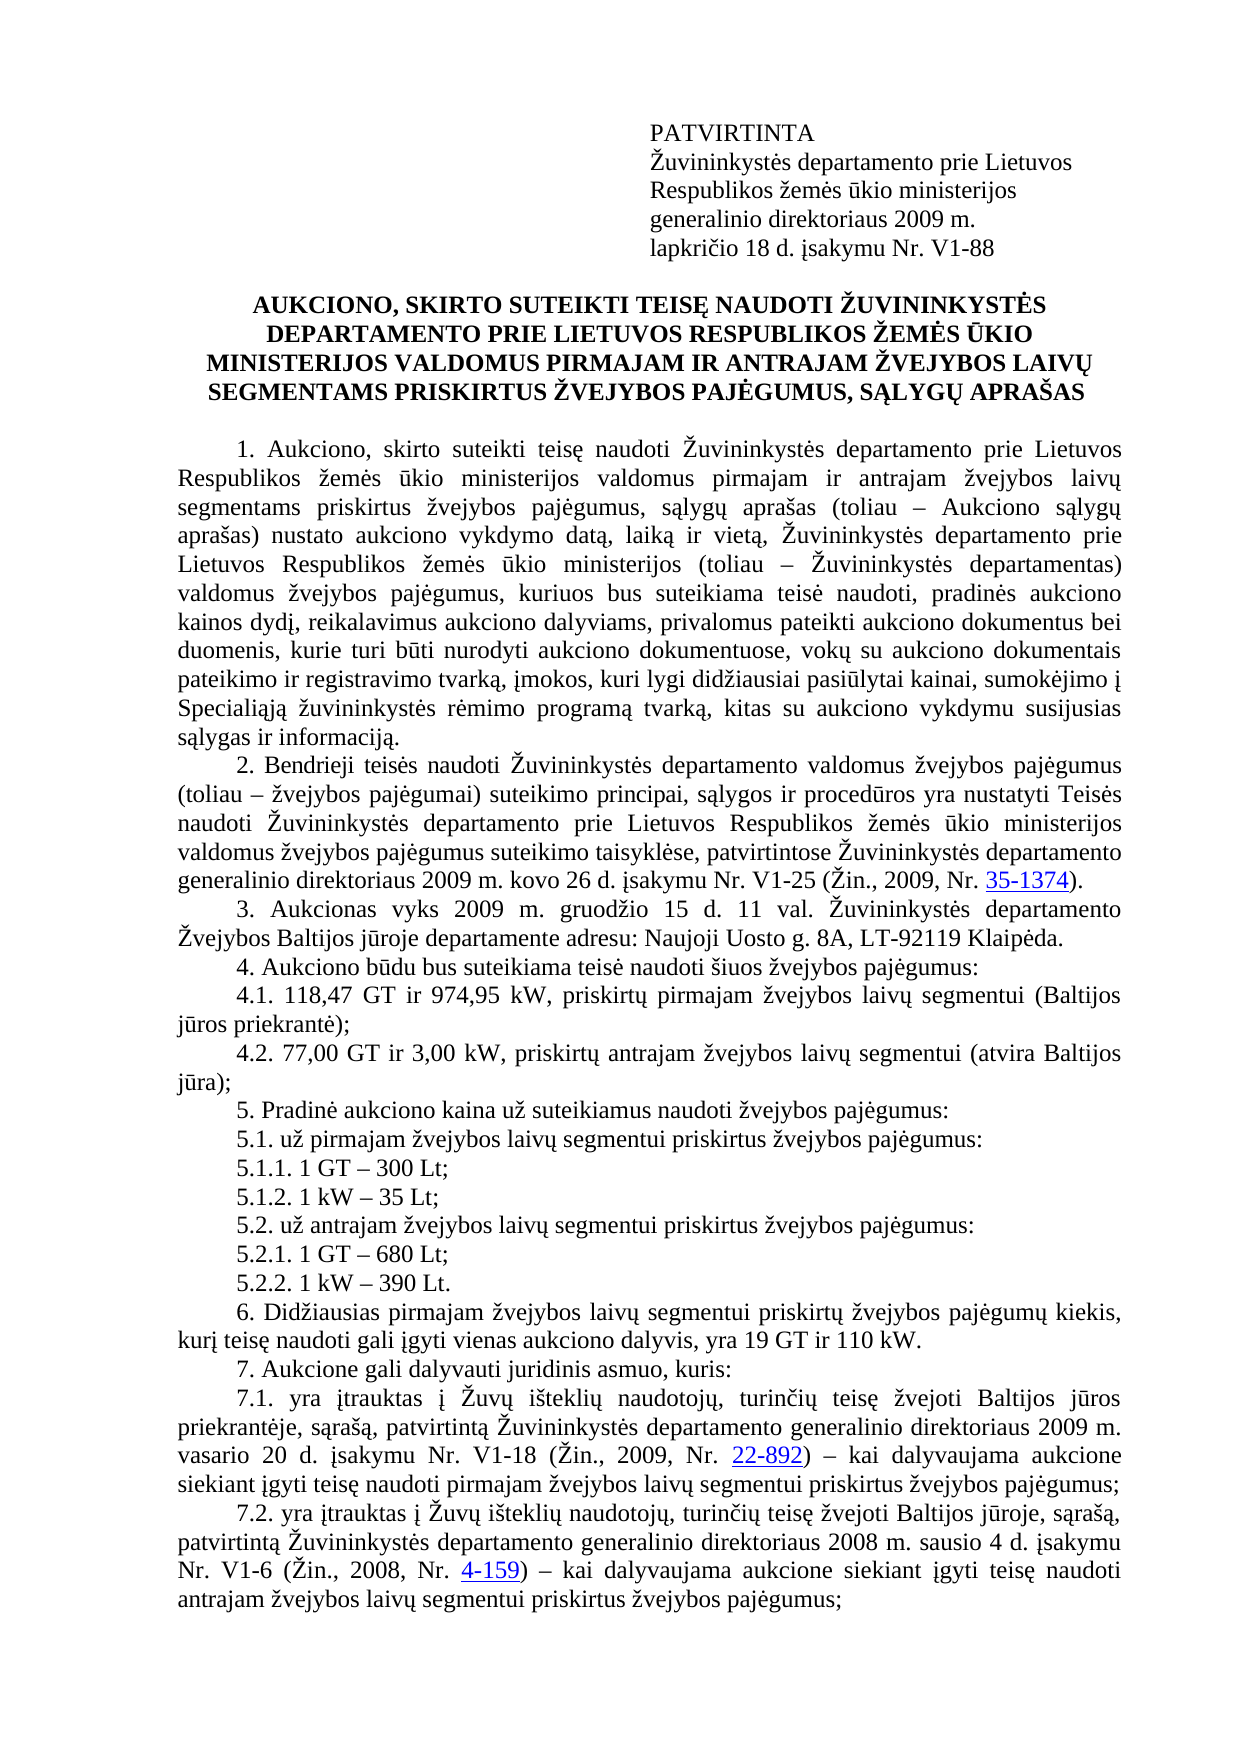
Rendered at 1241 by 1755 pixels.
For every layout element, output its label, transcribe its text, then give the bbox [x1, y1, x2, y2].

text Žuvininkystės departamento prie Lietuvos [649, 147, 1122, 176]
text 1. Aukciono, skirto suteikti teisę naudoti Žuvininkystės departamento prie Lietuvos Respublikos žemės ūkio ministerijos valdomus pirmajam ir antrajam žvejybos laivų segmentams priskirtus žvejybos pajėgumus, sąlygų aprašas (toliau – Aukciono sąlygų aprašas) nustato aukciono vykdymo datą, laiką ir vietą, Žuvininkystės departamento prie Lietuvos Respublikos žemės ūkio ministerijos (toliau – Žuvininkystės departamentas) valdomus žvejybos pajėgumus, kuriuos bus suteikiama teisė naudoti, pradinės aukciono kainos dydį, reikalavimus aukciono dalyviams, privalomus pateikti aukciono dokumentus bei duomenis, kurie turi būti nurodyti aukciono dokumentuose, vokų su aukciono dokumentais pateikimo ir registravimo tvarką, įmokos, kuri lygi didžiausiai pasiūlytai kainai, sumokėjimo į Specialiąją žuvininkystės rėmimo programą tvarką, kitas su aukciono vykdymu susijusias sąlygas ir informaciją. [177, 434, 1122, 751]
text 3. Aukcionas vyks 2009 m. gruodžio 15 d. 11 val. Žuvininkystės departamento Žvejybos Baltijos jūroje departamente adresu: Naujoji uosto g. 8A, LT-92119 Klaipėda. [177, 894, 1122, 952]
text 4.1. 118,47 GT ir 974,95 kW, priskirtų pirmajam žvejybos laivų segmentui (Baltijos jūros priekrantė); [177, 981, 1122, 1038]
text 5.2. už antrajam žvejybos laivų segmentui priskirtus žvejybos pajėgumus: [177, 1211, 1122, 1239]
text 6. Didžiausias pirmajam žvejybos laivų segmentui priskirtų žvejybos pajėgumų kiekis, kurį teisę naudoti gali įgyti vienas aukciono dalyvis, yra 19 GT ir 110 kW. [177, 1297, 1122, 1354]
text 5.2.1. 1 GT – 680 Lt; [177, 1239, 1122, 1268]
text generalinio direktoriaus 2009 m. [649, 204, 1122, 233]
text 4.2. 77,00 GT ir 3,00 kW, priskirtų antrajam žvejybos laivų segmentui (atvira Baltijos jūra); [177, 1038, 1122, 1096]
text 4. Aukciono būdu bus suteikiama teisė naudoti šiuos žvejybos pajėgumus: [177, 952, 1122, 981]
text 7.1. yra įtrauktas į Žuvų išteklių naudotojų, turinčių teisę žvejoti Baltijos jūros priekrantėje, sąrašą, patvirtintą Žuvininkystės departamento generalinio direktoriaus 2009 m. vasario 20 d. įsakymu Nr. V1-18 (Žin., 2009, Nr. 22-892) – kai dalyvaujama aukcione siekiant įgyti teisę naudoti pirmajam žvejybos laivų segmentui priskirtus žvejybos pajėgumus; [177, 1383, 1122, 1498]
text 2. Bendrieji teisės naudoti Žuvininkystės departamento valdomus žvejybos pajėgumus (toliau – žvejybos pajėgumai) suteikimo principai, sąlygos ir procedūros yra nustatyti Teisės naudoti Žuvininkystės departamento prie Lietuvos Respublikos žemės ūkio ministerijos valdomus žvejybos pajėgumus suteikimo taisyklėse, patvirtintose Žuvininkystės departamento generalinio direktoriaus 2009 m. kovo 26 d. įsakymu Nr. V1-25 (Žin., 2009, Nr. 35-1374). [177, 751, 1122, 894]
text 5.1.2. 1 kW – 35 Lt; [177, 1182, 1122, 1211]
text lapkričio 18 d. įsakymu Nr. V1-88 [649, 233, 1122, 262]
text 5.1. už pirmajam žvejybos laivų segmentui priskirtus žvejybos pajėgumus: [177, 1124, 1122, 1153]
text 7.2. yra įtrauktas į Žuvų išteklių naudotojų, turinčių teisę žvejoti Baltijos jūroje, sąrašą, patvirtintą Žuvininkystės departamento generalinio direktoriaus 2008 m. sausio 4 d. įsakymu Nr. V1-6 (Žin., 2008, Nr. 4-159) – kai dalyvaujama aukcione siekiant įgyti teisę naudoti antrajam žvejybos laivų segmentui priskirtus žvejybos pajėgumus; [177, 1498, 1122, 1613]
text 7. Aukcione gali dalyvauti juridinis asmuo, kuris: [177, 1354, 1122, 1383]
text 5. Pradinė aukciono kaina už suteikiamus naudoti žvejybos pajėgumus: [177, 1096, 1122, 1124]
text 5.2.2. 1 kW – 390 Lt. [177, 1268, 1122, 1297]
text Respublikos žemės ūkio ministerijos [649, 176, 1122, 204]
text AUKCIONO, SKIRTO SUTEIKTI TEISĘ NAUDOTI ŽUVININKYSTĖS DEPARTAMENTO PRIE LIETUVOS RESPUBLIKOS ŽEMĖS ŪKIO MINISTERIJOS VALDOMUS PIRMAJAM IR ANTRAJAM ŽVEJYBOS LAIVŲ SEGMENTAMS PRISKIRTUS ŽVEJYBOS PAJĖGUMUS, SĄLYGŲ APRAŠAS [177, 291, 1122, 406]
text 5.1.1. 1 GT – 300 Lt; [177, 1153, 1122, 1182]
text PATVIRTINTA [649, 118, 1122, 147]
